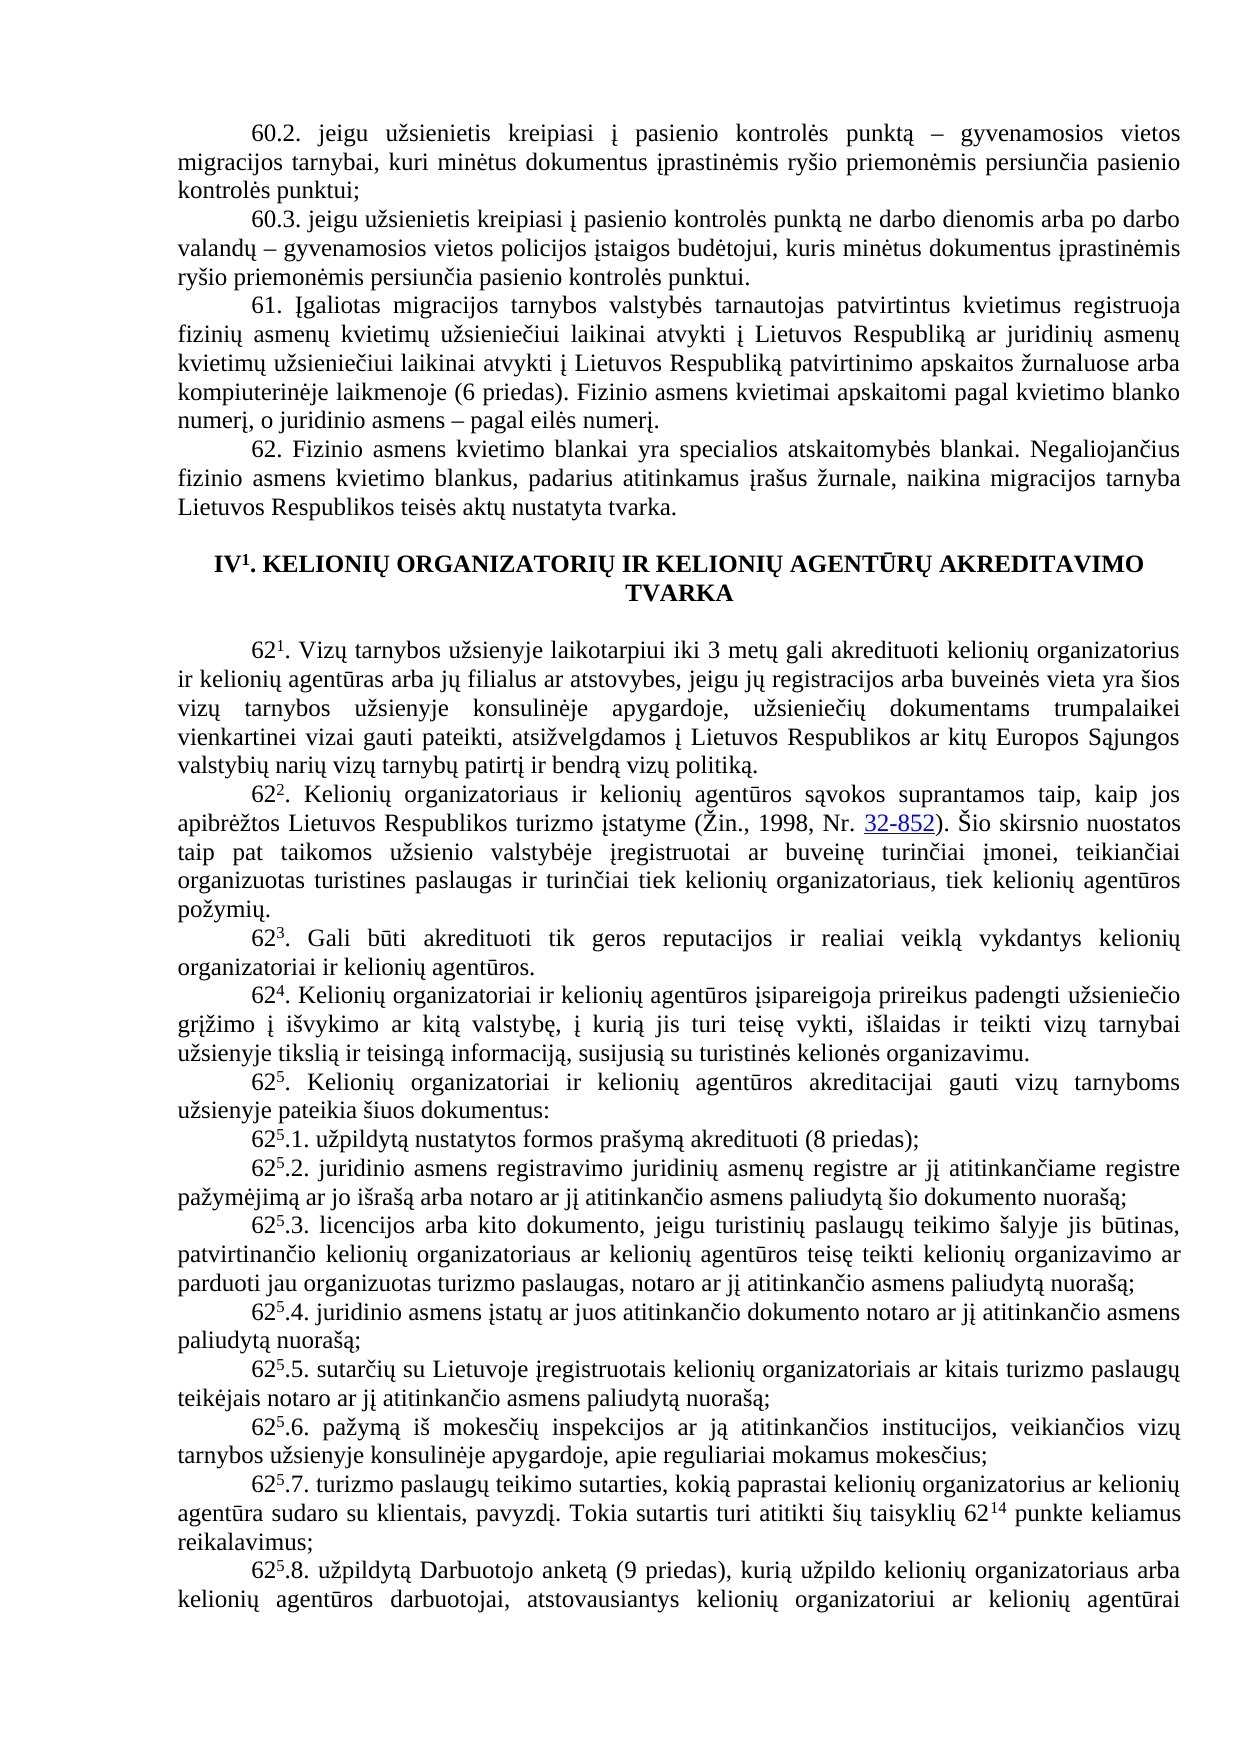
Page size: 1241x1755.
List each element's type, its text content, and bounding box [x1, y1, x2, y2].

text 625.5. sutarčių su Lietuvoje įregistruotais kelionių organizatoriais ar kitais turizmo paslaugų teikėjais notaro ar jį atitinkančio asmens paliudytą nuorašą; [177, 1354, 1181, 1412]
text 62. Fizinio asmens kvietimo blankai yra specialios atskaitomybės blankai. Negaliojančius fizinio asmens kvietimo blankus, padarius atitinkamus įrašus žurnale, naikina migracijos tarnyba Lietuvos Respublikos teisės aktų nustatyta tvarka. [177, 434, 1181, 521]
text IV1. KELIONIŲ ORGANIZATORIŲ IR KELIONIŲ AGENTŪRŲ AKREDITAVIMO TVARKA [177, 549, 1181, 607]
text 625.2. juridinio asmens registravimo juridinių asmenų registre ar jį atitinkančiame registre pažymėjimą ar jo išrašą arba notaro ar jį atitinkančio asmens paliudytą šio dokumento nuorašą; [177, 1153, 1181, 1211]
text 625.8. užpildytą Darbuotojo anketą (9 priedas), kurią užpildo kelionių organizatoriaus arba kelionių agentūros darbuotojai, atstovausiantys kelionių organizatoriui ar kelionių agentūrai [177, 1556, 1181, 1613]
text 623. Gali būti akredituoti tik geros reputacijos ir realiai veiklą vykdantys kelionių organizatoriai ir kelionių agentūros. [177, 923, 1181, 981]
text 60.3. jeigu užsienietis kreipiasi į pasienio kontrolės punktą ne darbo dienomis arba po darbo valandų – gyvenamosios vietos policijos įstaigos budėtojui, kuris minėtus dokumentus įprastinėmis ryšio priemonėmis persiunčia pasienio kontrolės punktui. [177, 204, 1181, 291]
text 625.1. užpildytą nustatytos formos prašymą akredituoti (8 priedas); [177, 1124, 1181, 1153]
text 625.3. licencijos arba kito dokumento, jeigu turistinių paslaugų teikimo šalyje jis būtinas, patvirtinančio kelionių organizatoriaus ar kelionių agentūros teisę teikti kelionių organizavimo ar parduoti jau organizuotas turizmo paslaugas, notaro ar jį atitinkančio asmens paliudytą nuorašą; [177, 1211, 1181, 1297]
text 621. Vizų tarnybos užsienyje laikotarpiui iki 3 metų gali akredituoti kelionių organizatorius ir kelionių agentūras arba jų filialus ar atstovybes, jeigu jų registracijos arba buveinės vieta yra šios vizų tarnybos užsienyje konsulinėje apygardoje, užsieniečių dokumentams trumpalaikei vienkartinei vizai gauti pateikti, atsižvelgdamos į Lietuvos Respublikos ar kitų Europos Sąjungos valstybių narių vizų tarnybų patirtį ir bendrą vizų politiką. [177, 636, 1181, 779]
text 624. Kelionių organizatoriai ir kelionių agentūros įsipareigoja prireikus padengti užsieniečio grįžimo į išvykimo ar kitą valstybę, į kurią jis turi teisę vykti, išlaidas ir teikti vizų tarnybai užsienyje tikslią ir teisingą informaciją, susijusią su turistinės kelionės organizavimu. [177, 981, 1181, 1067]
text 61. Įgaliotas migracijos tarnybos valstybės tarnautojas patvirtintus kvietimus registruoja fizinių asmenų kvietimų užsieniečiui laikinai atvykti į Lietuvos Respubliką ar juridinių asmenų kvietimų užsieniečiui laikinai atvykti į Lietuvos Respubliką patvirtinimo apskaitos žurnaluose arba kompiuterinėje laikmenoje (6 priedas). Fizinio asmens kvietimai apskaitomi pagal kvietimo blanko numerį, o juridinio asmens – pagal eilės numerį. [177, 291, 1181, 434]
text 625. Kelionių organizatoriai ir kelionių agentūros akreditacijai gauti vizų tarnyboms užsienyje pateikia šiuos dokumentus: [177, 1067, 1181, 1124]
text 60.2. jeigu užsienietis kreipiasi į pasienio kontrolės punktą – gyvenamosios vietos migracijos tarnybai, kuri minėtus dokumentus įprastinėmis ryšio priemonėmis persiunčia pasienio kontrolės punktui; [177, 118, 1181, 204]
text 625.7. turizmo paslaugų teikimo sutarties, kokią paprastai kelionių organizatorius ar kelionių agentūra sudaro su klientais, pavyzdį. Tokia sutartis turi atitikti šių taisyklių 6214 punkte keliamus reikalavimus; [177, 1469, 1181, 1556]
text 625.4. juridinio asmens įstatų ar juos atitinkančio dokumento notaro ar jį atitinkančio asmens paliudytą nuorašą; [177, 1297, 1181, 1354]
text 622. Kelionių organizatoriaus ir kelionių agentūros sąvokos suprantamos taip, kaip jos apibrėžtos Lietuvos Respublikos turizmo įstatyme (Žin., 1998, Nr. 32-852). Šio skirsnio nuostatos taip pat taikomos užsienio valstybėje įregistruotai ar buveinę turinčiai įmonei, teikiančiai organizuotas turistines paslaugas ir turinčiai tiek kelionių organizatoriaus, tiek kelionių agentūros požymių. [177, 779, 1181, 923]
text 625.6. pažymą iš mokesčių inspekcijos ar ją atitinkančios institucijos, veikiančios vizų tarnybos užsienyje konsulinėje apygardoje, apie reguliariai mokamus mokesčius; [177, 1412, 1181, 1469]
